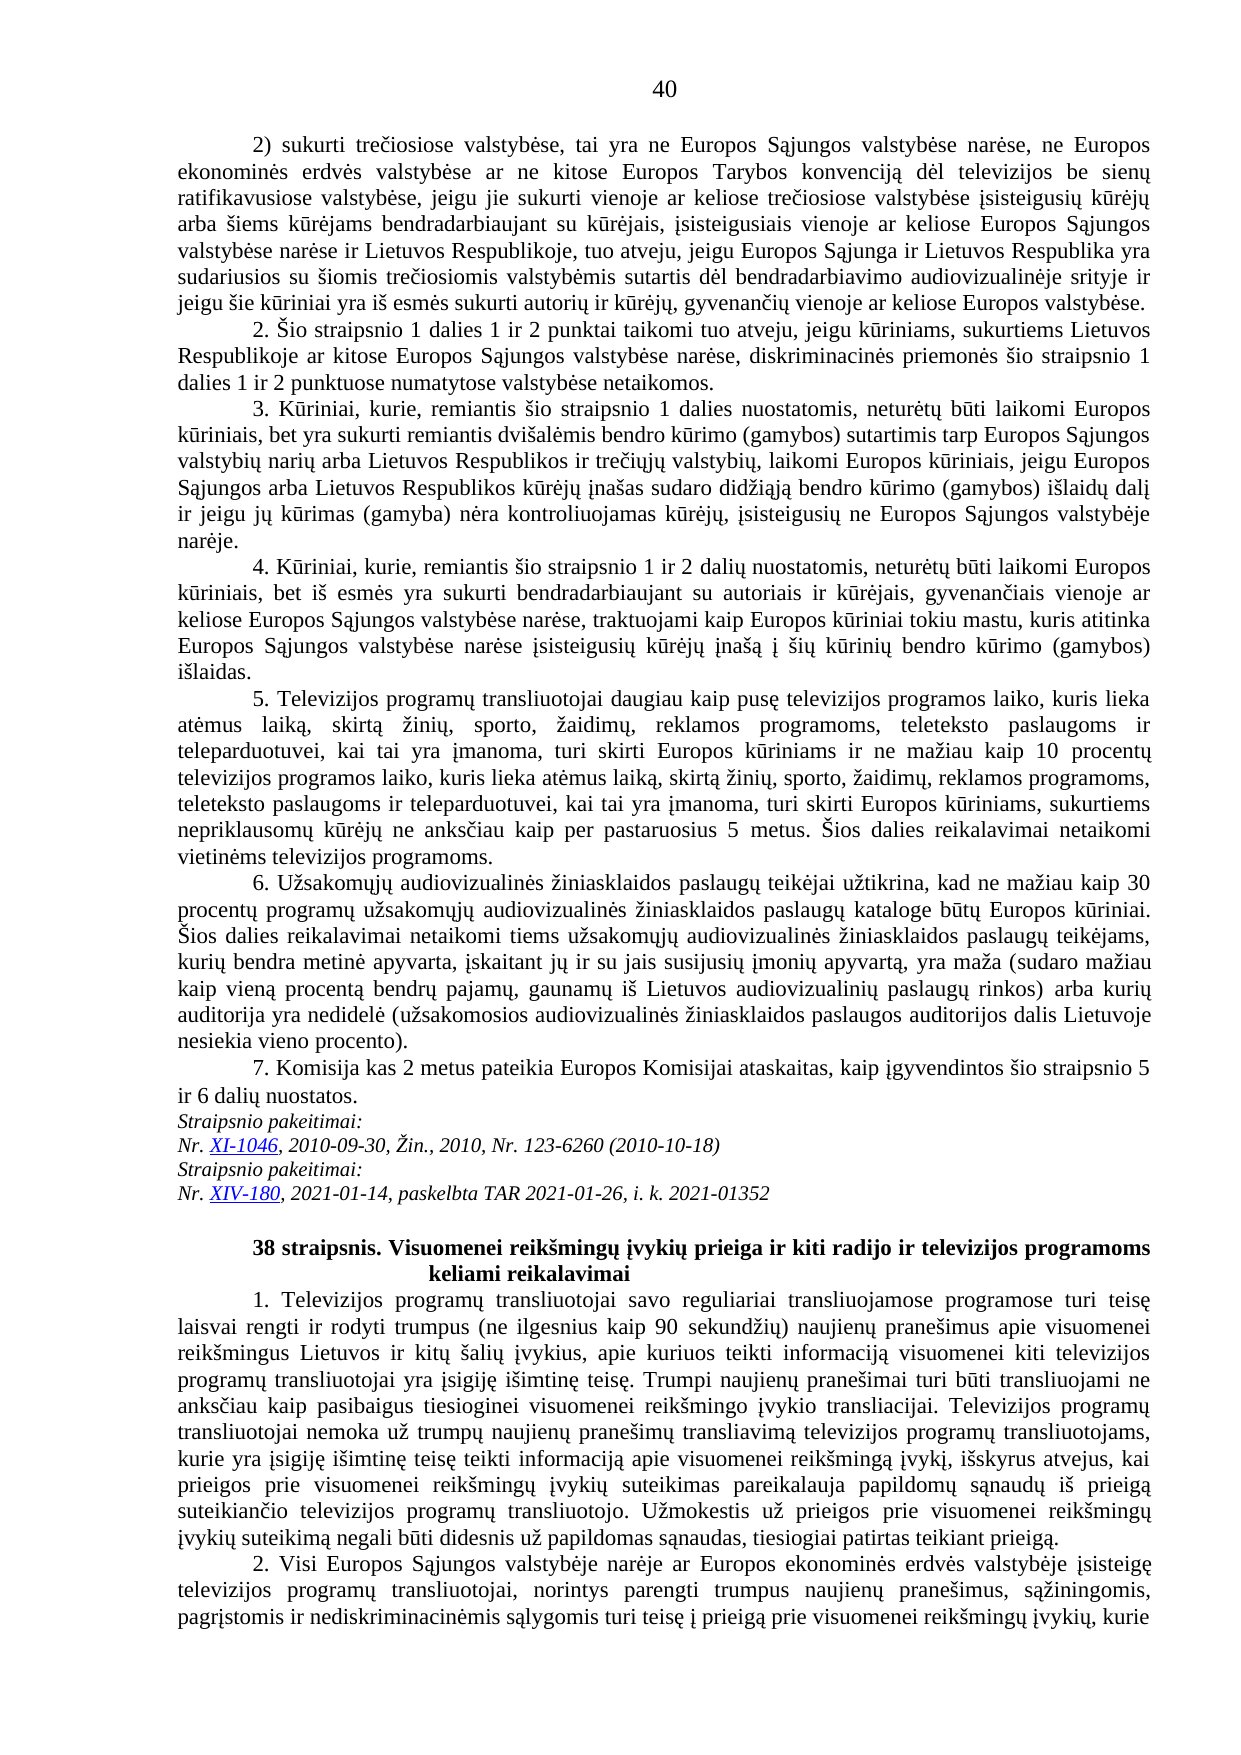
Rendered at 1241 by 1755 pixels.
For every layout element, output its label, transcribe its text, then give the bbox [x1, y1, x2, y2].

text 1. Televizijos programų transliuotojai savo reguliariai transliuojamose programose turi teisę laisvai rengti ir rodyti trumpus (ne ilgesnius kaip 90 sekundžių) naujienų pranešimus apie visuomenei reikšmingus Lietuvos ir kitų šalių įvykius, apie kuriuos teikti informaciją visuomenei kiti televizijos programų transliuotojai yra įsigiję išimtinę teisę. Trumpi naujienų pranešimai turi būti transliuojami ne anksčiau kaip pasibaigus tiesioginei visuomenei reikšmingo įvykio transliacijai. Televizijos programų transliuotojai nemoka už trumpų naujienų pranešimų transliavimą televizijos programų transliuotojams, kurie yra įsigiję išimtinę teisę teikti informaciją apie visuomenei reikšmingą įvykį, išskyrus atvejus, kai prieigos prie visuomenei reikšmingų įvykių suteikimas pareikalauja papildomų sąnaudų iš prieigą suteikiančio televizijos programų transliuotojo. Užmokestis už prieigos prie visuomenei reikšmingų įvykių suteikimą negali būti didesnis už papildomas sąnaudas, tiesiogiai patirtas teikiant prieigą. [177, 1287, 1152, 1550]
text 4. Kūriniai, kurie, remiantis šio straipsnio 1 ir 2 dalių nuostatomis, neturėtų būti laikomi Europos kūriniais, bet iš esmės yra sukurti bendradarbiaujant su autoriais ir kūrėjais, gyvenančiais vienoje ar keliose Europos Sąjungos valstybėse narėse, traktuojami kaip Europos kūriniai tokiu mastu, kuris atitinka Europos Sąjungos valstybėse narėse įsisteigusių kūrėjų įnašą į šių kūrinių bendro kūrimo (gamybos) išlaidas. [177, 553, 1152, 685]
text Straipsnio pakeitimai: [177, 1109, 1152, 1133]
text 3. Kūriniai, kurie, remiantis šio straipsnio 1 dalies nuostatomis, neturėtų būti laikomi Europos kūriniais, bet yra sukurti remiantis dvišalėmis bendro kūrimo (gamybos) sutartimis tarp Europos Sąjungos valstybių narių arba Lietuvos Respublikos ir trečiųjų valstybių, laikomi Europos kūriniais, jeigu Europos Sąjungos arba Lietuvos Respublikos kūrėjų įnašas sudaro didžiąją bendro kūrimo (gamybos) išlaidų dalį ir jeigu jų kūrimas (gamyba) nėra kontroliuojamas kūrėjų, įsisteigusių ne Europos Sąjungos valstybėje narėje. [177, 395, 1152, 553]
text 2. Visi Europos Sąjungos valstybėje narėje ar Europos ekonominės erdvės valstybėje įsisteigę televizijos programų transliuotojai, norintys parengti trumpus naujienų pranešimus, sąžiningomis, pagrįstomis ir nediskriminacinėmis sąlygomis turi teisę į prieigą prie visuomenei reikšmingų įvykių, kurie [177, 1550, 1152, 1629]
text Nr. XIV-180, 2021-01-14, paskelbta TAR 2021-01-26, i. k. 2021-01352 [177, 1181, 1152, 1205]
text Straipsnio pakeitimai: [177, 1157, 1152, 1181]
text 5. Televizijos programų transliuotojai daugiau kaip pusę televizijos programos laiko, kuris lieka atėmus laiką, skirtą žinių, sporto, žaidimų, reklamos programoms, teleteksto paslaugoms ir teleparduotuvei, kai tai yra įmanoma, turi skirti Europos kūriniams ir ne mažiau kaip 10 procentų televizijos programos laiko, kuris lieka atėmus laiką, skirtą žinių, sporto, žaidimų, reklamos programoms, teleteksto paslaugoms ir teleparduotuvei, kai tai yra įmanoma, turi skirti Europos kūriniams, sukurtiems nepriklausomų kūrėjų ne anksčiau kaip per pastaruosius 5 metus. Šios dalies reikalavimai netaikomi vietinėms televizijos programoms. [177, 685, 1152, 869]
text 2. Šio straipsnio 1 dalies 1 ir 2 punktai taikomi tuo atveju, jeigu kūriniams, sukurtiems Lietuvos Respublikoje ar kitose Europos Sąjungos valstybėse narėse, diskriminacinės priemonės šio straipsnio 1 dalies 1 ir 2 punktuose numatytose valstybėse netaikomos. [177, 316, 1152, 395]
text Nr. XI-1046, 2010-09-30, Žin., 2010, Nr. 123-6260 (2010-10-18) [177, 1133, 1152, 1157]
text 6. Užsakomųjų audiovizualinės žiniasklaidos paslaugų teikėjai užtikrina, kad ne mažiau kaip 30 procentų programų užsakomųjų audiovizualinės žiniasklaidos paslaugų kataloge būtų Europos kūriniai. Šios dalies reikalavimai netaikomi tiems užsakomųjų audiovizualinės žiniasklaidos paslaugų teikėjams, kurių bendra metinė apyvarta, įskaitant jų ir su jais susijusių įmonių apyvartą, yra maža (sudaro mažiau kaip vieną procentą bendrų pajamų, gaunamų iš Lietuvos audiovizualinių paslaugų rinkos) arba kurių auditorija yra nedidelė (užsakomosios audiovizualinės žiniasklaidos paslaugos auditorijos dalis Lietuvoje nesiekia vieno procento). [177, 869, 1152, 1054]
text 7. Komisija kas 2 metus pateikia Europos Komisijai ataskaitas, kaip įgyvendintos šio straipsnio 5 ir 6 dalių nuostatos. [177, 1054, 1152, 1109]
text 2) sukurti trečiosiose valstybėse, tai yra ne Europos Sąjungos valstybėse narėse, ne Europos ekonominės erdvės valstybėse ar ne kitose Europos Tarybos konvenciją dėl televizijos be sienų ratifikavusiose valstybėse, jeigu jie sukurti vienoje ar keliose trečiosiose valstybėse įsisteigusių kūrėjų arba šiems kūrėjams bendradarbiaujant su kūrėjais, įsisteigusiais vienoje ar keliose Europos Sąjungos valstybėse narėse ir Lietuvos Respublikoje, tuo atveju, jeigu Europos Sąjunga ir Lietuvos Respublika yra sudariusios su šiomis trečiosiomis valstybėmis sutartis dėl bendradarbiavimo audiovizualinėje srityje ir jeigu šie kūriniai yra iš esmės sukurti autorių ir kūrėjų, gyvenančių vienoje ar keliose Europos valstybėse. [177, 131, 1152, 316]
text 38 straipsnis. Visuomenei reikšmingų įvykių prieiga ir kiti radijo ir televizijos programoms keliami reikalavimai [252, 1234, 1152, 1287]
